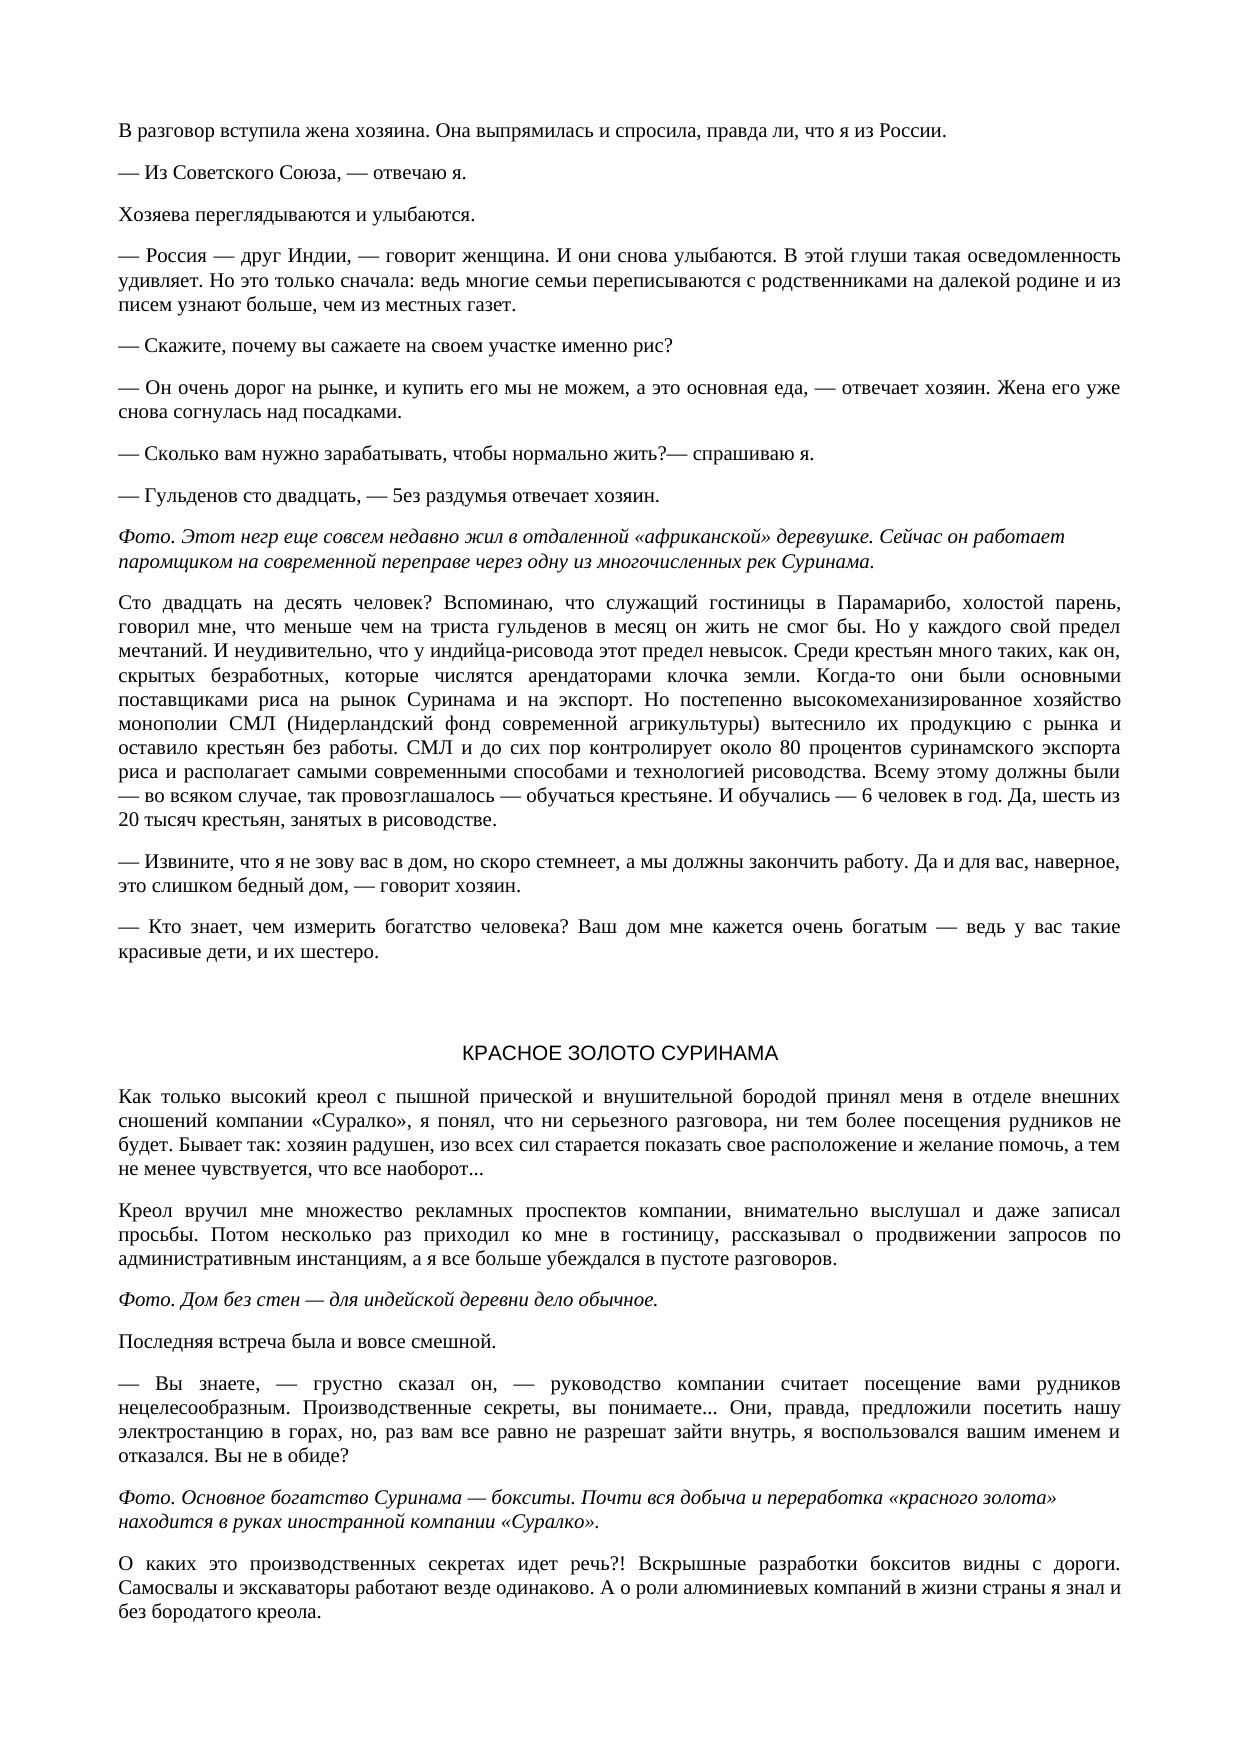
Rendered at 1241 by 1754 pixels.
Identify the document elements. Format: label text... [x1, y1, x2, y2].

subtitle КРАСНОЕ ЗОЛОТО СУРИНАМА [118, 1041, 1122, 1065]
text Фото. Основное богатство Суринама — бокситы. Почти вся добыча и переработка «красного золота» находится в руках иностранной компании «Суралко». [118, 1485, 1122, 1533]
text — Сколько вам нужно зарабатывать, чтобы нормально жить?— спрашиваю я. [118, 441, 1122, 465]
text Фото. Этот негр еще совсем недавно жил в отдаленной «африканской» деревушке. Сейчас он работает паромщиком на современной переправе через одну из многочисленных рек Суринама. [118, 524, 1122, 573]
text — Извините, что я не зову вас в дом, но скоро стемнеет, а мы должны закончить работу. Да и для вас, наверное, это слишком бедный дом, — говорит хозяин. [118, 849, 1122, 897]
text — Кто знает, чем измерить богатство человека? Ваш дом мне кажется очень богатым — ведь у вас такие красивые дети, и их шестеро. [118, 914, 1122, 963]
text Креол вручил мне множество рекламных проспектов компании, внимательно выслушал и даже записал просьбы. Потом несколько раз приходил ко мне в гостиницу, рассказывал о продвижении запросов по административным инстанциям, а я все больше убеждался в пустоте разговоров. [118, 1197, 1122, 1270]
text — Россия — друг Индии, — говорит женщина. И они снова улыбаются. В этой глуши такая осведомленность удивляет. Но это только сначала: ведь многие семьи переписываются с родственниками на далекой родине и из писем узнают больше, чем из местных газет. [118, 243, 1122, 316]
text — Гульденов сто двадцать, — 5ез раздумья отвечает хозяин. [118, 483, 1122, 507]
text — Скажите, почему вы сажаете на своем участке именно рис? [118, 333, 1122, 357]
text Фото. Дом без стен — для индейской деревни дело обычное. [118, 1287, 1122, 1311]
text — Из Советского Союза, — отвечаю я. [118, 160, 1122, 184]
text — Вы знаете, — грустно сказал он, — руководство компании считает посещение вами рудников нецелесообразным. Производственные секреты, вы понимаете... Они, правда, предложили посетить нашу электростанцию в горах, но, раз вам все равно не разрешат зайти внутрь, я воспользовался вашим именем и отказался. Вы не в обиде? [118, 1371, 1122, 1467]
text О каких это производственных секретах идет речь?! Вскрышные разработки бокситов видны с дороги. Самосвалы и экскаваторы работают везде одинаково. А о роли алюминиевых компаний в жизни страны я знал и без бородатого креола. [118, 1551, 1122, 1623]
text Сто двадцать на десять человек? Вспоминаю, что служащий гостиницы в Парамарибо, холостой парень, говорил мне, что меньше чем на триста гульденов в месяц он жить не смог бы. Но у каждого свой предел мечтаний. И неудивительно, что у индийца-рисовода этот предел невысок. Среди крестьян много таких, как он, скрытых безработных, которые числятся арендаторами клочка земли. Когда-то они были основными поставщиками риса на рынок Суринама и на экспорт. Но постепенно высокомеханизированное хозяйство монополии СМЛ (Нидерландский фонд современной агрикультуры) вытеснило их продукцию с рынка и оставило крестьян без работы. СМЛ и до сих пор контролирует около 80 процентов суринамского экспорта риса и располагает самыми современными способами и технологией рисоводства. Всему этому должны были — во всяком случае, так провозглашалось — обучаться крестьяне. И обучались — 6 человек в год. Да, шесть из 20 тысяч крестьян, занятых в рисоводстве. [118, 590, 1122, 831]
text Хозяева переглядываются и улыбаются. [118, 202, 1122, 226]
text В разговор вступила жена хозяина. Она выпрямилась и спросила, правда ли, что я из России. [118, 118, 1122, 142]
text Последняя встреча была и вовсе смешной. [118, 1329, 1122, 1353]
text Как только высокий креол с пышной прической и внушительной бородой принял меня в отделе внешних сношений компании «Суралко», я понял, что ни серьезного разговора, ни тем более посещения рудников не будет. Бывает так: хозяин радушен, изо всех сил старается показать свое расположение и желание помочь, а тем не менее чувствуется, что все наоборот... [118, 1083, 1122, 1180]
text — Он очень дорог на рынке, и купить его мы не можем, а это основная еда, — отвечает хозяин. Жена его уже снова согнулась над посадками. [118, 375, 1122, 423]
